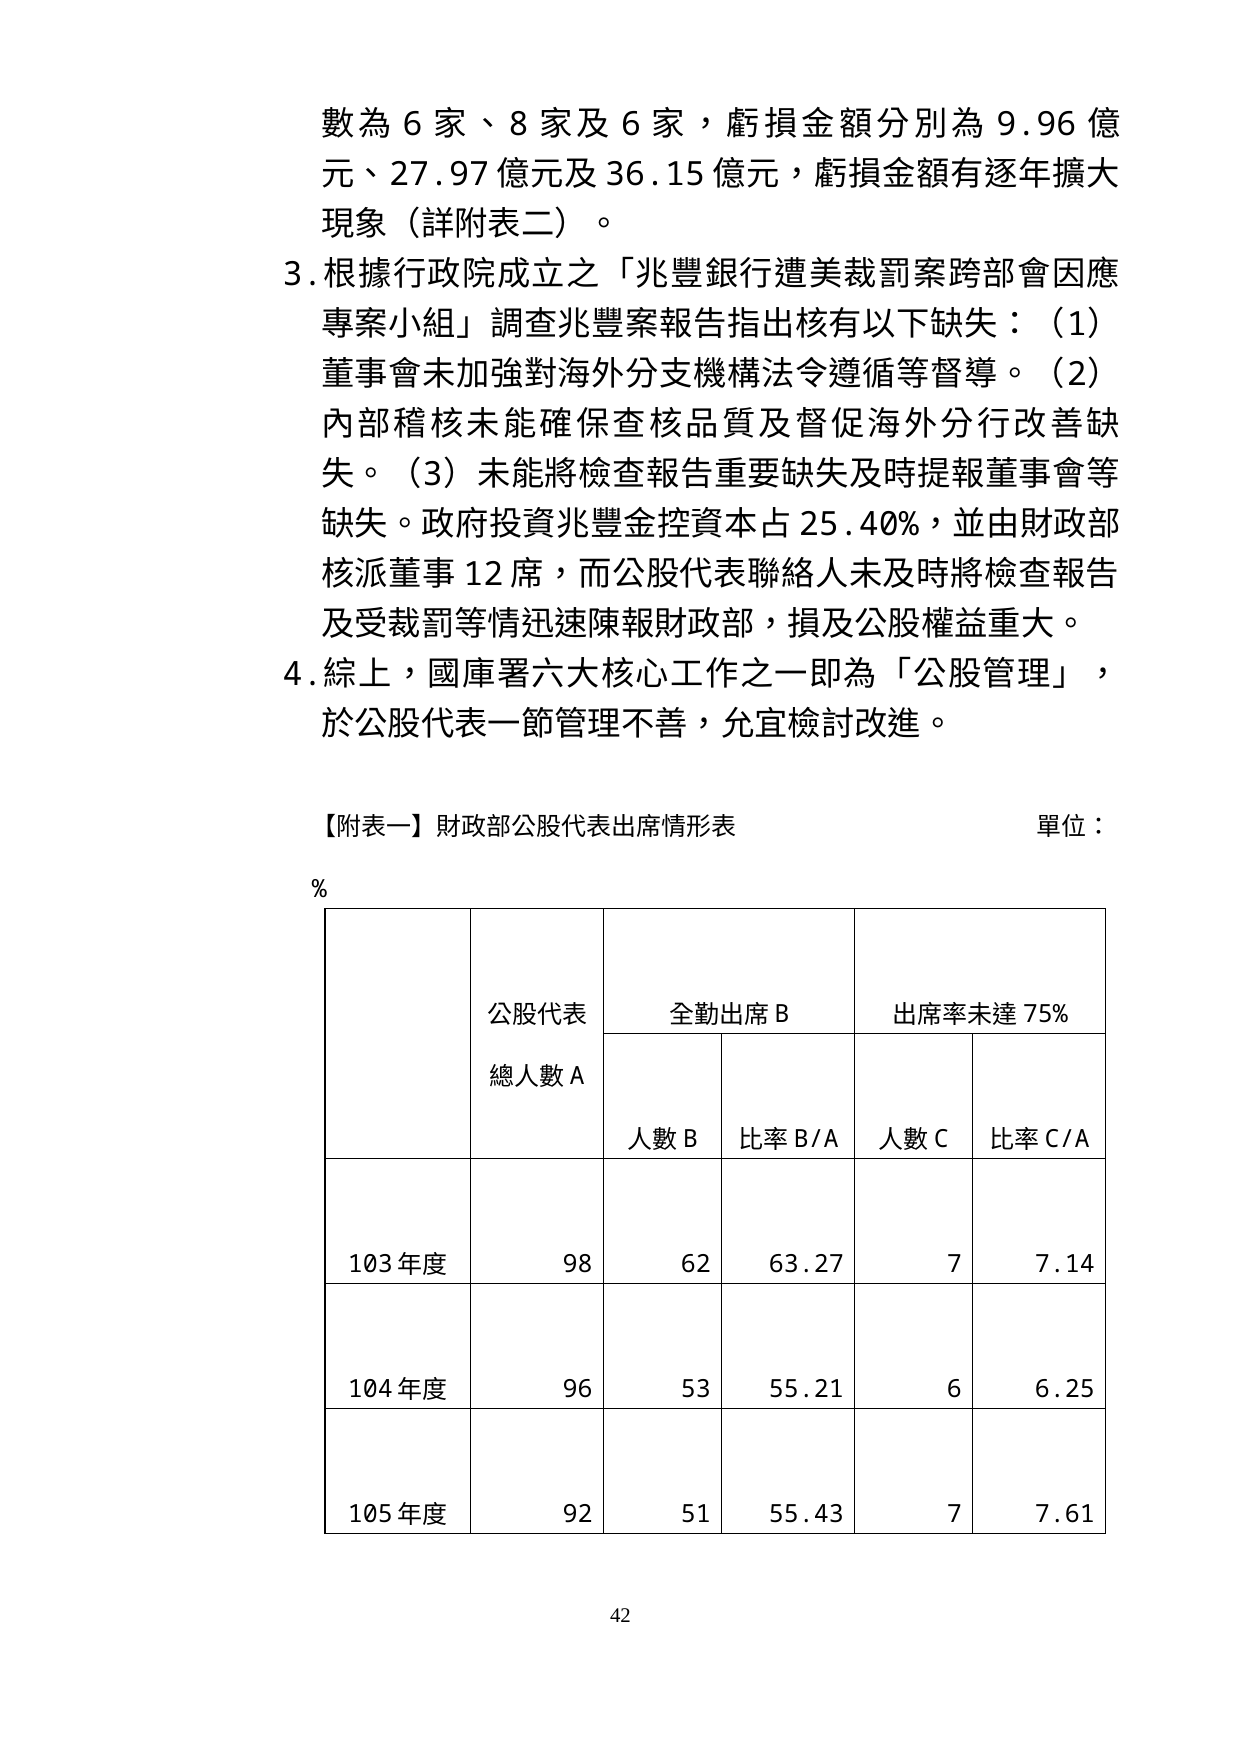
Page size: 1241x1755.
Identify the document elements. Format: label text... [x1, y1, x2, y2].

table_cell 104年度 [326, 1284, 470, 1408]
table_cell 55.21 [722, 1284, 854, 1408]
text 3.根據行政院成立之「兆豐銀行遭美裁罰案跨部會因應專案小組」調查兆豐案報告指出核有以下缺失：（1）董事會未加強對海外分支機構法令遵循等督導。（2）內部稽核未能確保查核品質及督促海外分行改善缺失。（3）未能將檢查報告重要缺失及時提報董事會等缺失。政府投資兆豐金控資本占25.40%，並由財政部核派董事12席，而公股代表聯絡人未及時將檢查報告及受裁罰等情迅速陳報財政部，損及公股權益重大。 [282, 246, 1120, 646]
table_cell 55.43 [722, 1409, 854, 1533]
table_cell 7.14 [973, 1159, 1105, 1283]
text 4.綜上，國庫署六大核心工作之一即為「公股管理」，於公股代表一節管理不善，允宜檢討改進。 [282, 646, 1120, 746]
text 數為6家、8家及6家，虧損金額分別為9.96億元、27.97億元及36.15億元，虧損金額有逐年擴大現象（詳附表二）。 [282, 96, 1120, 246]
table_cell 人數C [855, 1034, 972, 1158]
table_cell 105年度 [326, 1409, 470, 1533]
table_cell 人數B [604, 1034, 721, 1158]
table_header 公股代表總人數A [471, 909, 603, 1158]
table_header 出席率未達75% [855, 909, 1105, 1033]
table_header [326, 909, 470, 1158]
table_cell 比率C/A [973, 1034, 1105, 1158]
table_cell 92 [471, 1409, 603, 1533]
table_cell 7 [855, 1159, 972, 1283]
table_cell 51 [604, 1409, 721, 1533]
table_cell 103年度 [326, 1159, 470, 1283]
table_cell 62 [604, 1159, 721, 1283]
table_cell 6 [855, 1284, 972, 1408]
table_cell 比率B/A [722, 1034, 854, 1158]
table_cell 63.27 [722, 1159, 854, 1283]
table_header 全勤出席B [604, 909, 854, 1033]
table_cell 7 [855, 1409, 972, 1533]
table_cell 53 [604, 1284, 721, 1408]
table_cell 96 [471, 1284, 603, 1408]
text 【附表一】財政部公股代表出席情形表 單位：% [312, 783, 1120, 908]
table_cell 6.25 [973, 1284, 1105, 1408]
table_cell 98 [471, 1159, 603, 1283]
table_cell 7.61 [973, 1409, 1105, 1533]
